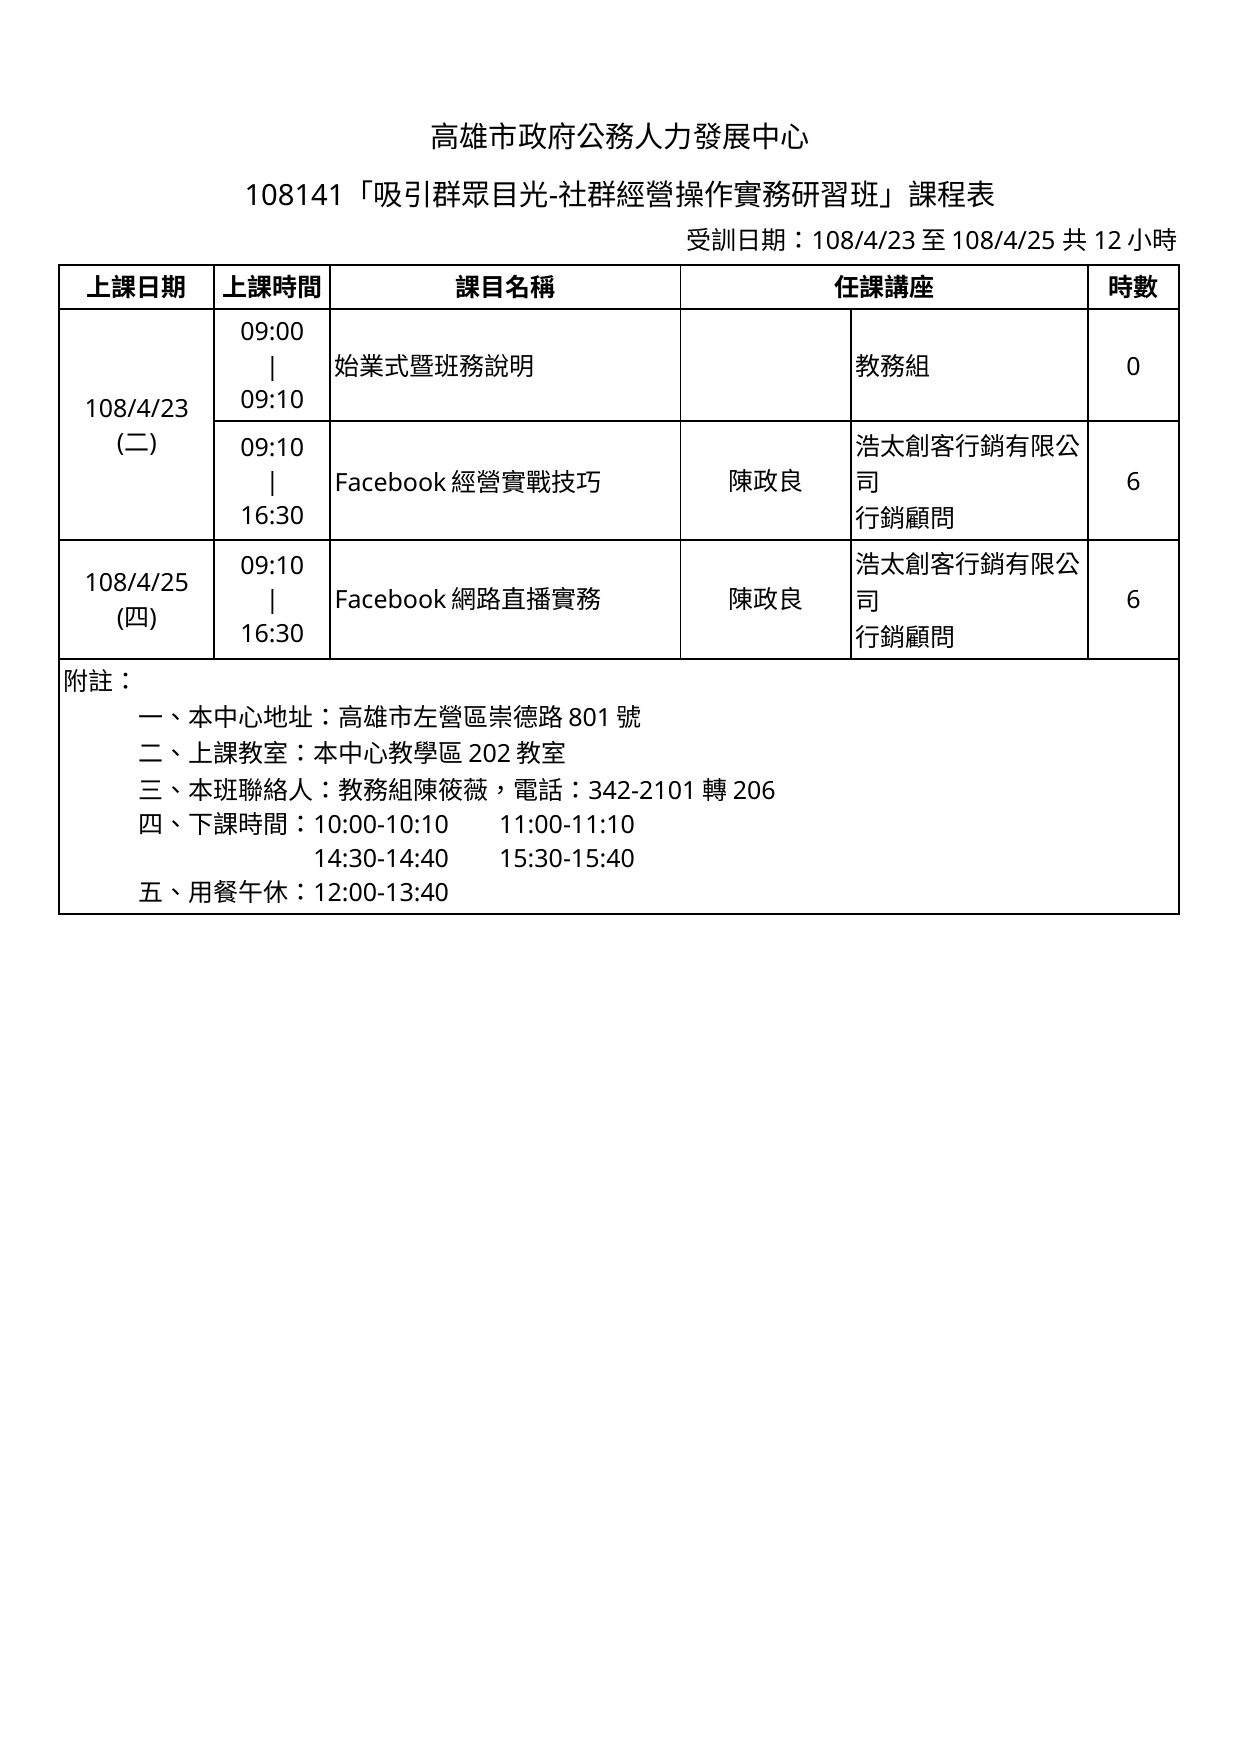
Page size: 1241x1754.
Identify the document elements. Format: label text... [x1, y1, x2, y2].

table_cell 0 [1089, 310, 1178, 420]
table_cell [681, 310, 850, 420]
table_cell 教務組 [852, 310, 1087, 420]
table_cell 6 [1089, 541, 1178, 658]
table_header 時數 [1089, 266, 1178, 308]
table_header 108141「吸引群眾目光-社群經營操作實務研習班」課程表 [59, 168, 1181, 218]
table_cell 108/4/25 (四) [60, 541, 213, 658]
table_cell 陳政良 [681, 422, 850, 539]
table_cell Facebook網路直播實務 [331, 541, 680, 658]
table_header 高雄市政府公務人力發展中心 [59, 102, 1181, 159]
table_header 附註： 一、本中心地址：高雄市左營區崇德路801號 二、上課教室：本中心教學區202教室 三、本班聯絡人：教務組陳筱薇，電話：342-2101 轉206 四、下課時間：10:00-10:10 11:00-11:10 14:30-14:40 15:30-15:40 五、用餐午休：12:00-13:40 [60, 660, 1178, 913]
table_cell 09:10 | 16:30 [215, 541, 329, 658]
table_header 上課時間 [215, 266, 329, 308]
table_cell 始業式暨班務說明 [331, 310, 680, 420]
table_cell 09:10 | 16:30 [215, 422, 329, 539]
table_header [59, 159, 1181, 168]
table_header 受訓日期：108/4/23至108/4/25 共 12小時 [59, 218, 1181, 260]
table_cell 陳政良 [681, 541, 850, 658]
table_cell 108/4/23 (二) [60, 310, 213, 539]
table_cell Facebook經營實戰技巧 [331, 422, 680, 539]
table_cell 浩太創客行銷有限公司 行銷顧問 [852, 422, 1087, 539]
table_header 任課講座 [681, 266, 1087, 308]
table_cell 6 [1089, 422, 1178, 539]
table_cell 09:00 | 09:10 [215, 310, 329, 420]
table_header 課目名稱 [331, 266, 680, 308]
table_cell 浩太創客行銷有限公司 行銷顧問 [852, 541, 1087, 658]
table_header 上課日期 [60, 266, 213, 308]
